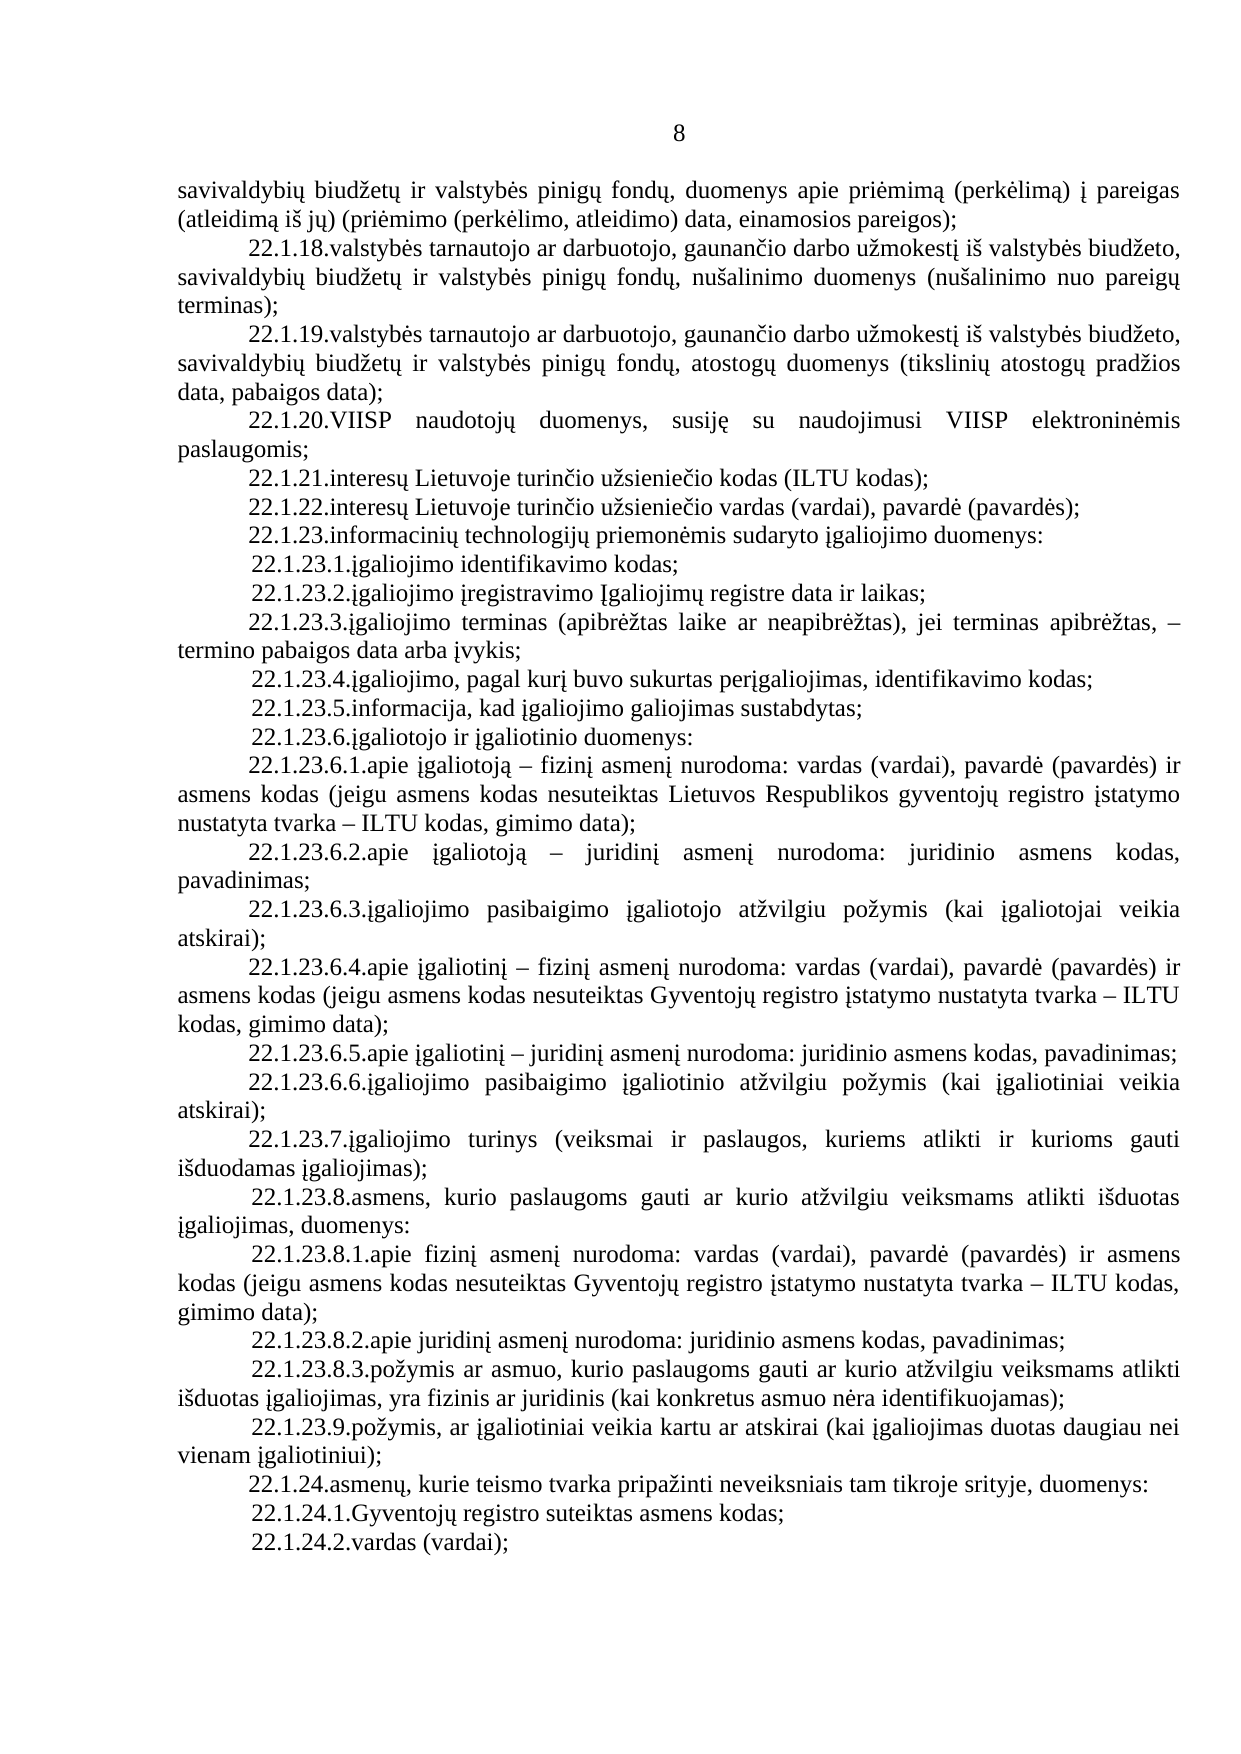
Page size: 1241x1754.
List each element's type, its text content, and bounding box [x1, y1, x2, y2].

text 22.1.23.4. įgaliojimo, pagal kurį buvo sukurtas perįgaliojimas, identifikavimo kodas; [251, 664, 1181, 693]
text 22.1.24. asmenų, kurie teismo tvarka pripažinti neveiksniais tam tikroje srityje, duomenys: [177, 1469, 1181, 1498]
text 22.1.23.7. įgaliojimo turinys (veiksmai ir paslaugos, kuriems atlikti ir kurioms gauti išduodamas įgaliojimas); [177, 1124, 1181, 1182]
text 22.1.23. informacinių technologijų priemonėmis sudaryto įgaliojimo duomenys: [177, 521, 1181, 549]
text 22.1.22. interesų Lietuvoje turinčio užsieniečio vardas (vardai), pavardė (pavardės); [177, 492, 1181, 521]
text 22.1.23.8.2. apie juridinį asmenį nurodoma: juridinio asmens kodas, pavadinimas; [251, 1326, 1181, 1354]
text 22.1.23.6.1. apie įgaliotoją – fizinį asmenį nurodoma: vardas (vardai), pavardė (pavardės) ir asmens kodas (jeigu asmens kodas nesuteiktas Lietuvos Respublikos gyventojų registro įstatymo nustatyta tvarka – ILTU kodas, gimimo data); [177, 751, 1181, 837]
text 22.1.21. interesų Lietuvoje turinčio užsieniečio kodas (ILTU kodas); [177, 463, 1181, 492]
text 22.1.23.8. asmens, kurio paslaugoms gauti ar kurio atžvilgiu veiksmams atlikti išduotas įgaliojimas, duomenys: [177, 1182, 1181, 1239]
text 22.1.23.6.4. apie įgaliotinį – fizinį asmenį nurodoma: vardas (vardai), pavardė (pavardės) ir asmens kodas (jeigu asmens kodas nesuteiktas Gyventojų registro įstatymo nustatyta tvarka – ILTU kodas, gimimo data); [177, 952, 1181, 1038]
text 22.1.23.6.2. apie įgaliotoją – juridinį asmenį nurodoma: juridinio asmens kodas, pavadinimas; [177, 837, 1181, 894]
text 22.1.24.2. vardas (vardai); [251, 1527, 1181, 1556]
text 22.1.23.8.3. požymis ar asmuo, kurio paslaugoms gauti ar kurio atžvilgiu veiksmams atlikti išduotas įgaliojimas, yra fizinis ar juridinis (kai konkretus asmuo nėra identifikuojamas); [177, 1354, 1181, 1412]
text 22.1.23.8.1. apie fizinį asmenį nurodoma: vardas (vardai), pavardė (pavardės) ir asmens kodas (jeigu asmens kodas nesuteiktas Gyventojų registro įstatymo nustatyta tvarka – ILTU kodas, gimimo data); [177, 1239, 1181, 1326]
text 22.1.23.1. įgaliojimo identifikavimo kodas; [251, 549, 1181, 578]
text 22.1.20. VIISP naudotojų duomenys, susiję su naudojimusi VIISP elektroninėmis paslaugomis; [177, 406, 1181, 463]
text 22.1.23.6.3. įgaliojimo pasibaigimo įgaliotojo atžvilgiu požymis (kai įgaliotojai veikia atskirai); [177, 894, 1181, 952]
text 22.1.23.9. požymis, ar įgaliotiniai veikia kartu ar atskirai (kai įgaliojimas duotas daugiau nei vienam įgaliotiniui); [177, 1412, 1181, 1469]
text 22.1.23.5. informacija, kad įgaliojimo galiojimas sustabdytas; [251, 693, 1181, 722]
text 22.1.23.6.5. apie įgaliotinį – juridinį asmenį nurodoma: juridinio asmens kodas, pavadinimas; [177, 1038, 1181, 1067]
text savivaldybių biudžetų ir valstybės pinigų fondų, duomenys apie priėmimą (perkėlimą) į pareigas (atleidimą iš jų) (priėmimo (perkėlimo, atleidimo) data, einamosios pareigos); [177, 176, 1181, 233]
text 22.1.23.6. įgaliotojo ir įgaliotinio duomenys: [251, 722, 1181, 751]
text 22.1.23.6.6. įgaliojimo pasibaigimo įgaliotinio atžvilgiu požymis (kai įgaliotiniai veikia atskirai); [177, 1067, 1181, 1124]
text 22.1.23.3. įgaliojimo terminas (apibrėžtas laike ar neapibrėžtas), jei terminas apibrėžtas, – termino pabaigos data arba įvykis; [177, 607, 1181, 664]
text 22.1.23.2. įgaliojimo įregistravimo Įgaliojimų registre data ir laikas; [251, 578, 1181, 607]
text 22.1.19. valstybės tarnautojo ar darbuotojo, gaunančio darbo užmokestį iš valstybės biudžeto, savivaldybių biudžetų ir valstybės pinigų fondų, atostogų duomenys (tikslinių atostogų pradžios data, pabaigos data); [177, 319, 1181, 406]
text 22.1.18. valstybės tarnautojo ar darbuotojo, gaunančio darbo užmokestį iš valstybės biudžeto, savivaldybių biudžetų ir valstybės pinigų fondų, nušalinimo duomenys (nušalinimo nuo pareigų terminas); [177, 233, 1181, 319]
text 22.1.24.1. Gyventojų registro suteiktas asmens kodas; [251, 1498, 1181, 1527]
